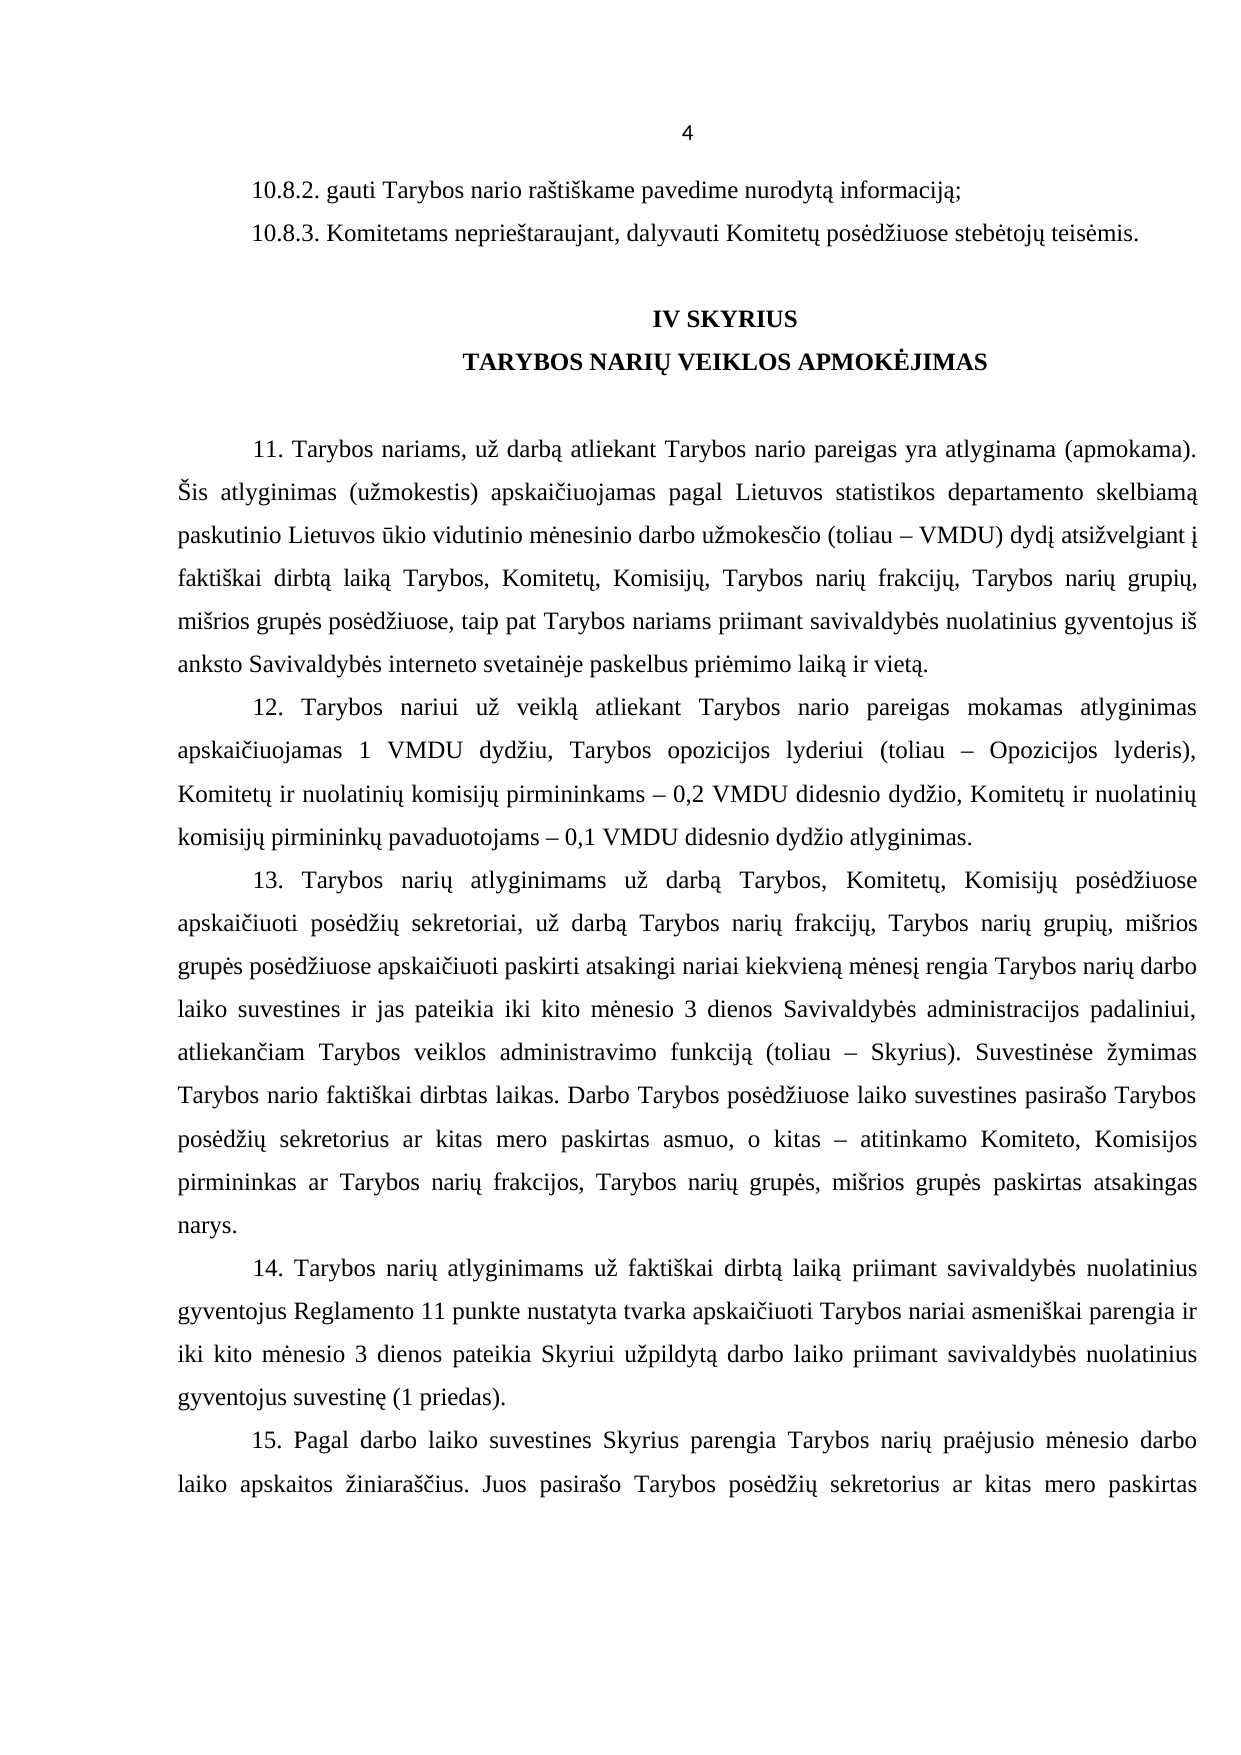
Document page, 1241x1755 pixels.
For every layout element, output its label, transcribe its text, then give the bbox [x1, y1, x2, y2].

text 15. Pagal darbo laiko suvestines Skyrius parengia Tarybos narių praėjusio mėnesio darbo laiko apskaitos žiniaraščius. Juos pasirašo Tarybos posėdžių sekretorius ar kitas mero paskirtas [177, 1426, 1198, 1497]
text 12. Tarybos nariui už veiklą atliekant Tarybos nario pareigas mokamas atlyginimas apskaičiuojamas 1 VMDU dydžiu, Tarybos opozicijos lyderiui (toliau – Opozicijos lyderis), Komitetų ir nuolatinių komisijų pirmininkams – 0,2 VMDU didesnio dydžio, Komitetų ir nuolatinių komisijų pirmininkų pavaduotojams – 0,1 VMDU didesnio dydžio atlyginimas. [177, 692, 1198, 851]
subtitle TARYBOS NARIŲ VEIKLOS APMOKĖJIMAS [177, 347, 1198, 376]
text 14. Tarybos narių atlyginimams už faktiškai dirbtą laiką priimant savivaldybės nuolatinius gyventojus Reglamento 11 punkte nustatyta tvarka apskaičiuoti Tarybos nariai asmeniškai parengia ir iki kito mėnesio 3 dienos pateikia Skyriui užpildytą darbo laiko priimant savivaldybės nuolatinius gyventojus suvestinę (1 priedas). [177, 1253, 1198, 1411]
text 11. Tarybos nariams, už darbą atliekant Tarybos nario pareigas yra atlyginama (apmokama). Šis atlyginimas (užmokestis) apskaičiuojamas pagal Lietuvos statistikos departamento skelbiamą paskutinio Lietuvos ūkio vidutinio mėnesinio darbo užmokesčio (toliau – VMDU) dydį atsižvelgiant į faktiškai dirbtą laiką Tarybos, Komitetų, Komisijų, Tarybos narių frakcijų, Tarybos narių grupių, mišrios grupės posėdžiuose, taip pat Tarybos nariams priimant savivaldybės nuolatinius gyventojus iš anksto Savivaldybės interneto svetainėje paskelbus priėmimo laiką ir vietą. [177, 434, 1198, 678]
subtitle IV SKYRIUS [177, 304, 1198, 333]
text 10.8.2. gauti Tarybos nario raštiškame pavedime nurodytą informaciją; [177, 175, 1198, 204]
text 13. Tarybos narių atlyginimams už darbą Tarybos, Komitetų, Komisijų posėdžiuose apskaičiuoti posėdžių sekretoriai, už darbą Tarybos narių frakcijų, Tarybos narių grupių, mišrios grupės posėdžiuose apskaičiuoti paskirti atsakingi nariai kiekvieną mėnesį rengia Tarybos narių darbo laiko suvestines ir jas pateikia iki kito mėnesio 3 dienos Savivaldybės administracijos padaliniui, atliekančiam Tarybos veiklos administravimo funkciją (toliau – Skyrius). Suvestinėse žymimas Tarybos nario faktiškai dirbtas laikas. Darbo Tarybos posėdžiuose laiko suvestines pasirašo Tarybos posėdžių sekretorius ar kitas mero paskirtas asmuo, o kitas – atitinkamo Komiteto, Komisijos pirmininkas ar Tarybos narių frakcijos, Tarybos narių grupės, mišrios grupės paskirtas atsakingas narys. [177, 865, 1198, 1239]
text 10.8.3. Komitetams neprieštaraujant, dalyvauti Komitetų posėdžiuose stebėtojų teisėmis. [177, 218, 1198, 247]
